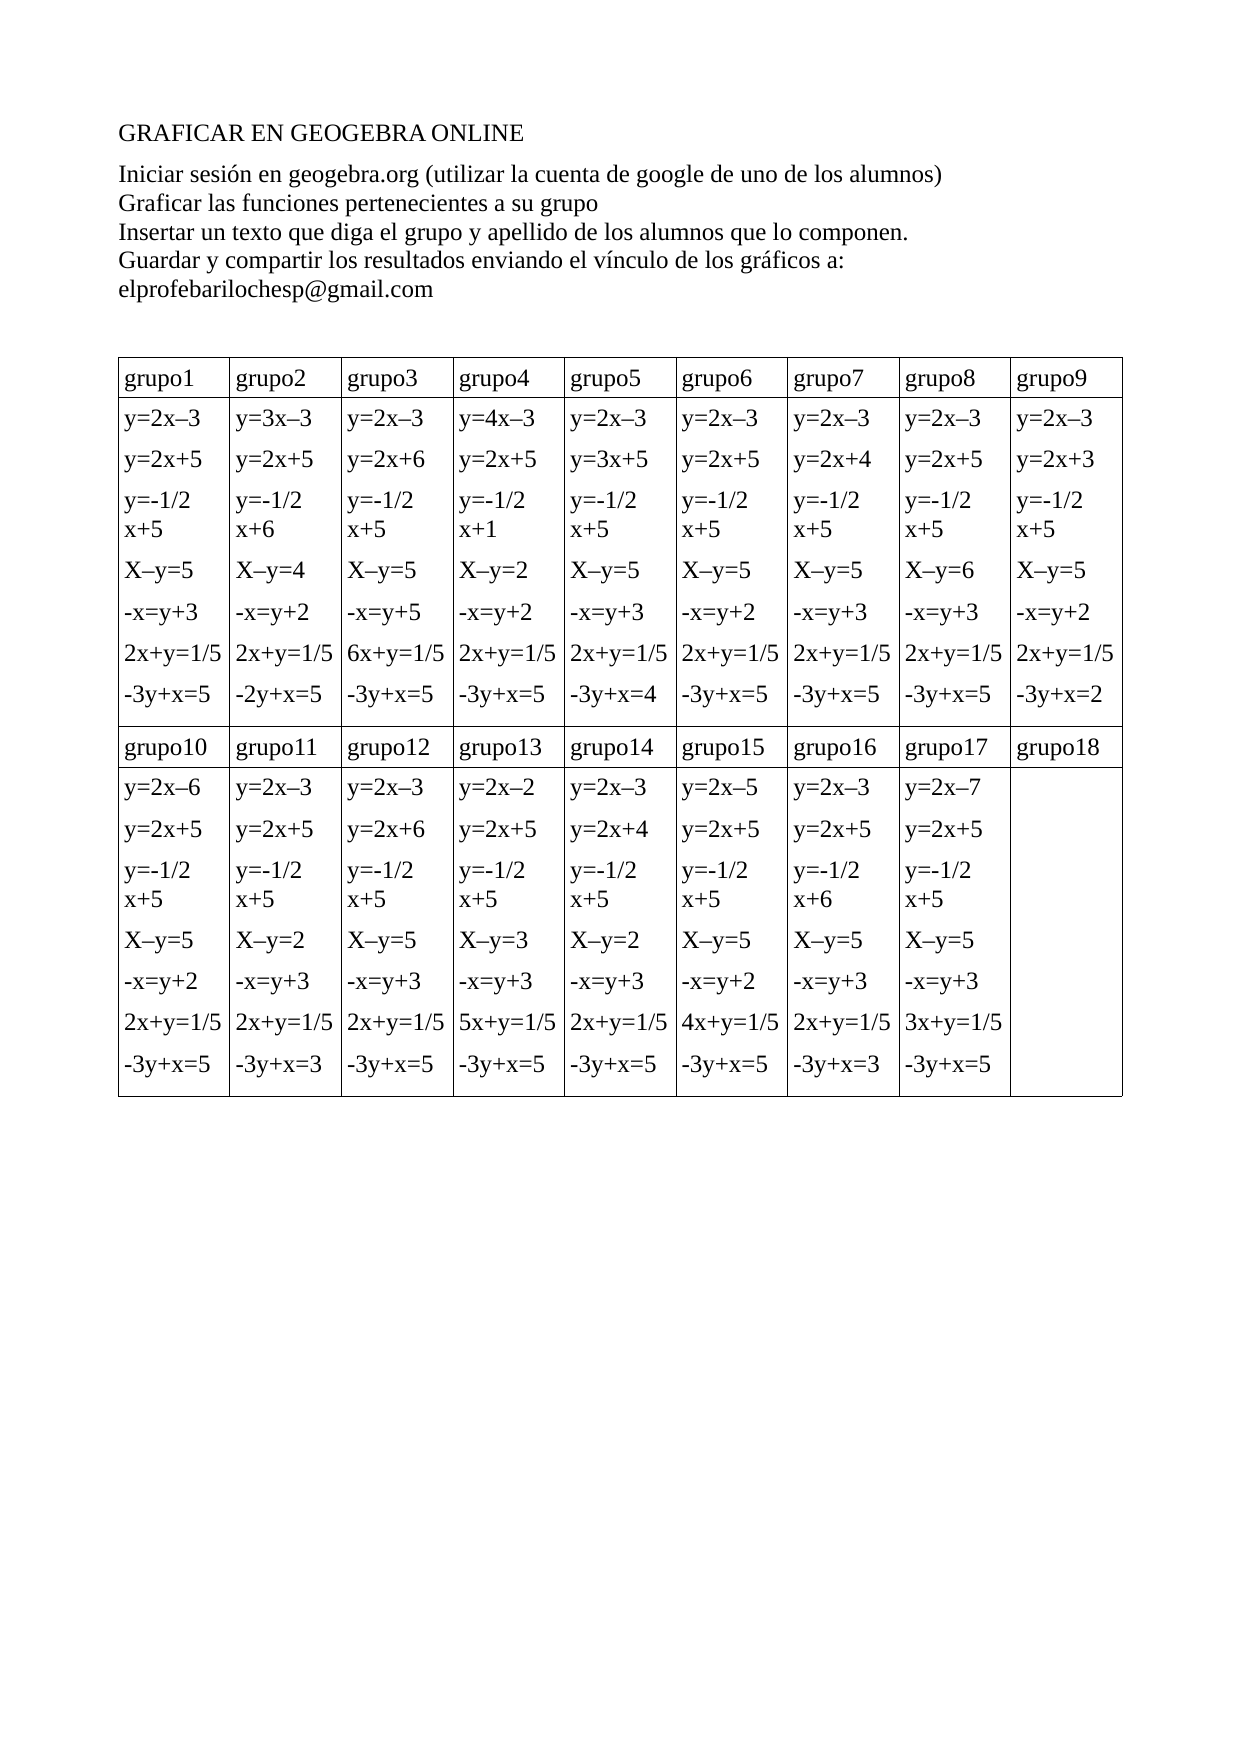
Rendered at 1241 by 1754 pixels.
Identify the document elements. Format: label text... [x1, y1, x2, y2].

table_cell y=2x–3 y=2x+5 y=-1/2 x+5 X–y=6 -x=y+3 2x+y=1/5 -3y+x=5 [900, 398, 1010, 726]
table_cell grupo17 [900, 727, 1010, 767]
text Iniciar sesión en geogebra.org (utilizar la cuenta de google de uno de los alumnos) Graficar las funciones pertenecientes a su grupo Insertar un texto que diga el grupo y apellido de los alumnos que lo componen. Guardar y compartir los resultados enviando el vínculo de los gráficos a: elprofebarilochesp@gmail.com [118, 159, 1122, 303]
table_cell y=2x–3 y=3x+5 y=-1/2 x+5 X–y=5 -x=y+3 2x+y=1/5 -3y+x=4 [565, 398, 676, 726]
table_header grupo2 [230, 358, 341, 397]
table_cell y=4x–3 y=2x+5 y=-1/2 x+1 X–y=2 -x=y+2 2x+y=1/5 -3y+x=5 [454, 398, 564, 726]
table_cell y=2x–7 y=2x+5 y=-1/2 x+5 X–y=5 -x=y+3 3x+y=1/5 -3y+x=5 [900, 768, 1010, 1096]
table_header grupo7 [788, 358, 899, 397]
table_cell grupo10 [119, 727, 229, 767]
table_header grupo1 [119, 358, 229, 397]
table_cell y=3x–3 y=2x+5 y=-1/2 x+6 X–y=4 -x=y+2 2x+y=1/5 -2y+x=5 [230, 398, 341, 726]
table_cell y=2x–3 y=2x+5 y=-1/2 x+5 X–y=2 -x=y+3 2x+y=1/5 -3y+x=3 [230, 768, 341, 1096]
table_cell y=2x–3 y=2x+3 y=-1/2 x+5 X–y=5 -x=y+2 2x+y=1/5 -3y+x=2 [1011, 398, 1122, 726]
text GRAFICAR EN GEOGEBRA ONLINE [118, 118, 1122, 147]
table_header grupo9 [1011, 358, 1122, 397]
table_header grupo3 [342, 358, 453, 397]
table_cell y=2x–3 y=2x+5 y=-1/2 x+6 X–y=5 -x=y+3 2x+y=1/5 -3y+x=3 [788, 768, 899, 1096]
table_cell y=2x–3 y=2x+6 y=-1/2 x+5 X–y=5 -x=y+3 2x+y=1/5 -3y+x=5 [342, 768, 453, 1096]
table_header grupo5 [565, 358, 676, 397]
table_cell [1011, 768, 1122, 1096]
table_cell grupo16 [788, 727, 899, 767]
table_cell y=2x–5 y=2x+5 y=-1/2 x+5 X–y=5 -x=y+2 4x+y=1/5 -3y+x=5 [677, 768, 787, 1096]
table_cell y=2x–2 y=2x+5 y=-1/2 x+5 X–y=3 -x=y+3 5x+y=1/5 -3y+x=5 [454, 768, 564, 1096]
table_cell grupo18 [1011, 727, 1122, 767]
table_cell grupo12 [342, 727, 453, 767]
table_cell grupo13 [454, 727, 564, 767]
table_header grupo6 [677, 358, 787, 397]
table_cell grupo15 [677, 727, 787, 767]
table_cell y=2x–3 y=2x+5 y=-1/2 x+5 X–y=5 -x=y+3 2x+y=1/5 -3y+x=5 [119, 398, 229, 726]
table_cell grupo11 [230, 727, 341, 767]
table_cell grupo14 [565, 727, 676, 767]
table_header grupo4 [454, 358, 564, 397]
table_cell y=2x–3 y=2x+6 y=-1/2 x+5 X–y=5 -x=y+5 6x+y=1/5 -3y+x=5 [342, 398, 453, 726]
table_cell y=2x–6 y=2x+5 y=-1/2 x+5 X–y=5 -x=y+2 2x+y=1/5 -3y+x=5 [119, 768, 229, 1096]
table_cell y=2x–3 y=2x+5 y=-1/2 x+5 X–y=5 -x=y+2 2x+y=1/5 -3y+x=5 [677, 398, 787, 726]
table_cell y=2x–3 y=2x+4 y=-1/2 x+5 X–y=5 -x=y+3 2x+y=1/5 -3y+x=5 [788, 398, 899, 726]
table_cell y=2x–3 y=2x+4 y=-1/2 x+5 X–y=2 -x=y+3 2x+y=1/5 -3y+x=5 [565, 768, 676, 1096]
table_header grupo8 [900, 358, 1010, 397]
